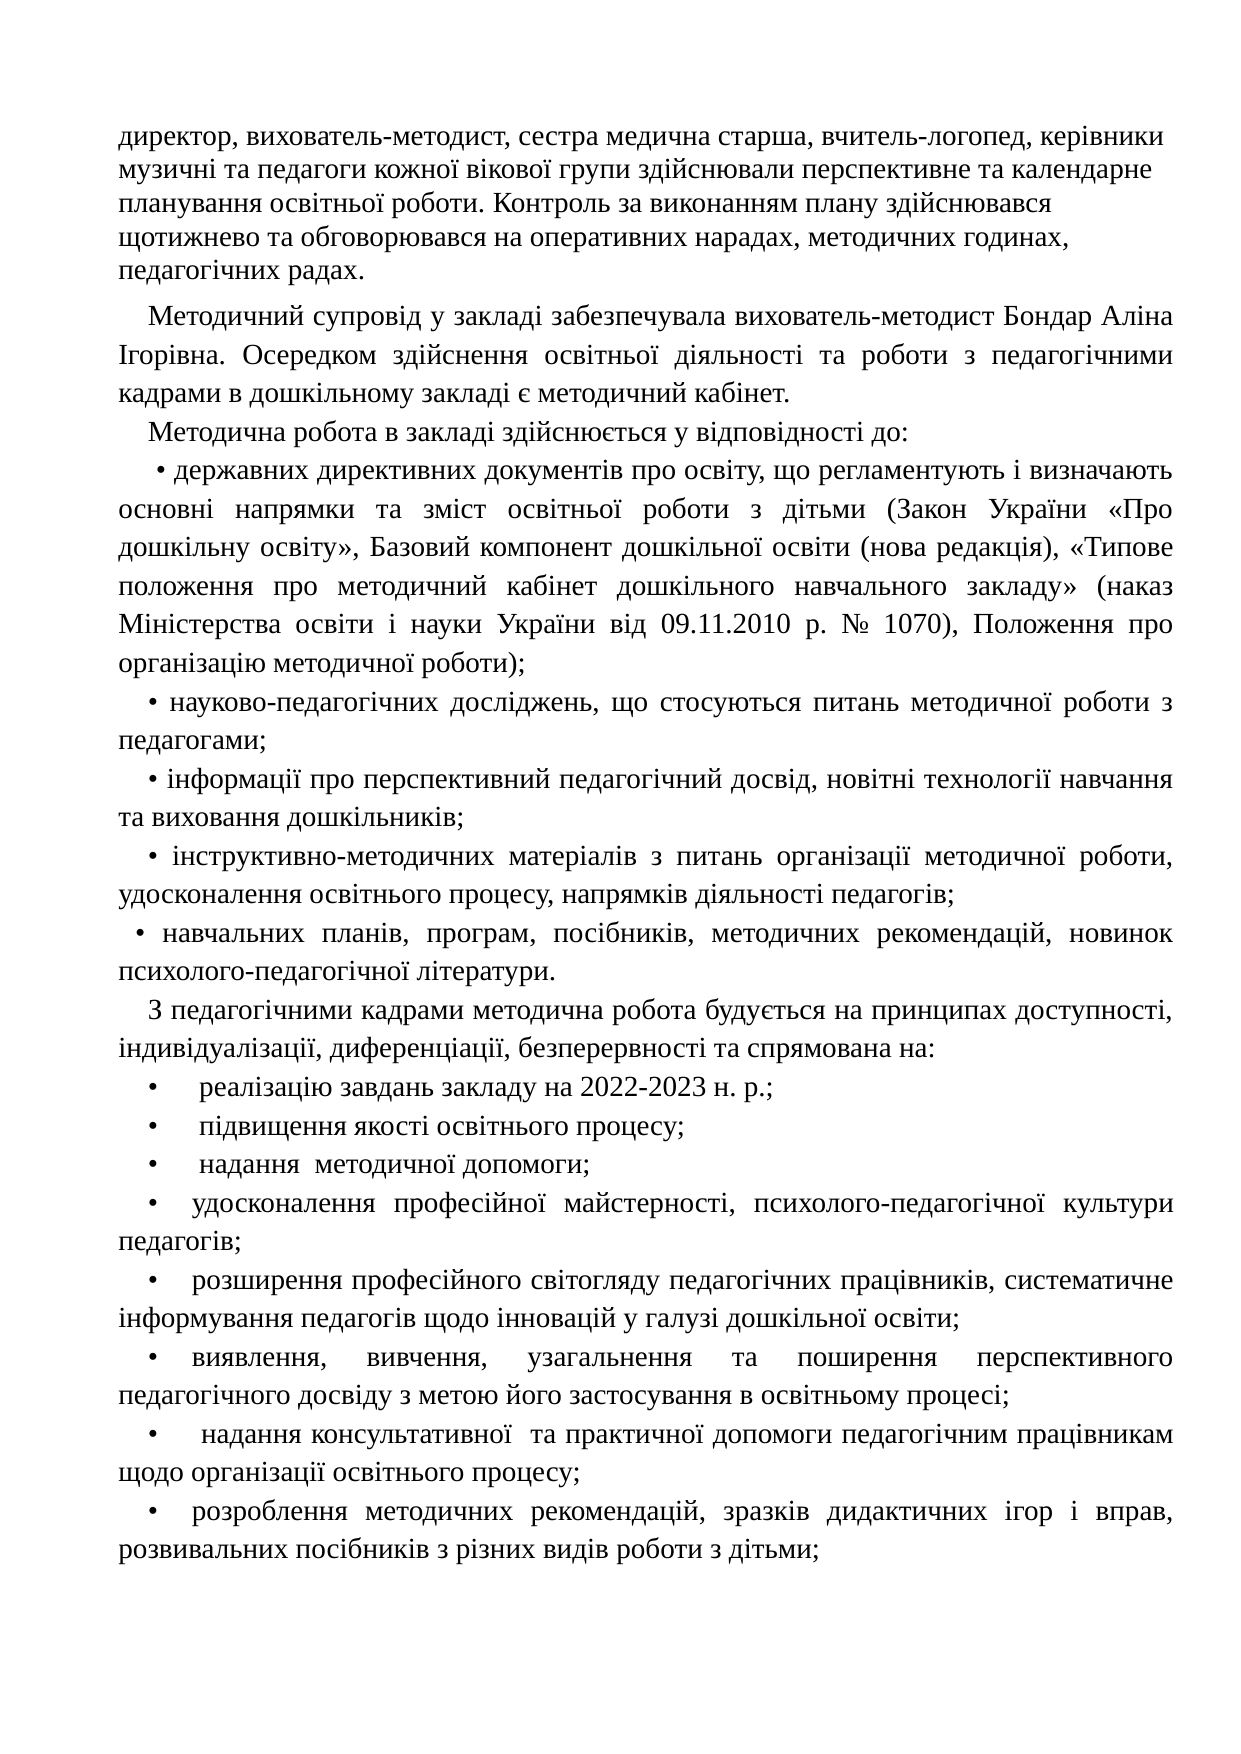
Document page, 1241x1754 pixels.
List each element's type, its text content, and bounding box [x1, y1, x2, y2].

text • підвищення якості освітнього процесу; [118, 1108, 1174, 1141]
text З педагогічними кадрами методична робота будується на принципах доступності, індивідуалізації, диференціації, безперервності та спрямована на: [118, 992, 1174, 1064]
text Методичний супровід у закладі забезпечувала вихователь-методист Бондар Аліна Ігорівна. Осередком здійснення освітньої діяльності та роботи з педагогічними кадрами в дошкільному закладі є методичний кабінет. [118, 298, 1174, 409]
text • надання консультативної та практичної допомоги педагогічним працівникам щодо організації освітнього процесу; [118, 1416, 1174, 1488]
text • виявлення, вивчення, узагальнення та поширення перспективного педагогічного досвіду з метою його застосування в освітньому процесі; [118, 1339, 1174, 1411]
text • розширення професійного світогляду педагогічних працівників, систематичне інформування педагогів щодо інновацій у галузі дошкільної освіти; [118, 1262, 1174, 1334]
text • реалізацію завдань закладу на 2022-2023 н. р.; [118, 1069, 1174, 1103]
text • інформації про перспективний педагогічний досвід, новітні технології навчання та виховання дошкільників; [118, 761, 1174, 833]
text Методична робота в закладі здійснюється у відповідності до: [118, 414, 1174, 447]
text • розроблення методичних рекомендацій, зразків дидактичних ігор і вправ, розвивальних посібників з різних видів роботи з дітьми; [118, 1493, 1174, 1565]
text • державних директивних документів про освіту, що регламентують і визначають основні напрямки та зміст освітньої роботи з дітьми (Закон України «Про дошкільну освіту», Базовий компонент дошкільної освіти (нова редакція), «Типове положення про методичний кабінет дошкільного навчального закладу» (наказ Міністерства освіти і науки України від 09.11.2010 р. № 1070), Положення про організацію методичної роботи); [118, 452, 1174, 679]
text директор, вихователь-методист, сестра медична старша, вчитель-логопед, керівники музичні та педагоги кожної вікової групи здійснювали перспективне та календарне планування освітньої роботи. Контроль за виконанням плану здійснювався щотижнево та обговорювався на оперативних нарадах, методичних годинах, педагогічних радах. [118, 118, 1174, 286]
text • надання методичної допомоги; [118, 1146, 1174, 1180]
text • удосконалення професійної майстерності, психолого-педагогічної культури педагогів; [118, 1185, 1174, 1257]
text • навчальних планів, програм, посібників, методичних рекомендацій, новинок психолого-педагогічної літератури. [118, 915, 1174, 987]
text • інструктивно-методичних матеріалів з питань організації методичної роботи, удосконалення освітнього процесу, напрямків діяльності педагогів; [118, 838, 1174, 910]
text • науково-педагогічних досліджень, що стосуються питань методичної роботи з педагогами; [118, 684, 1174, 756]
